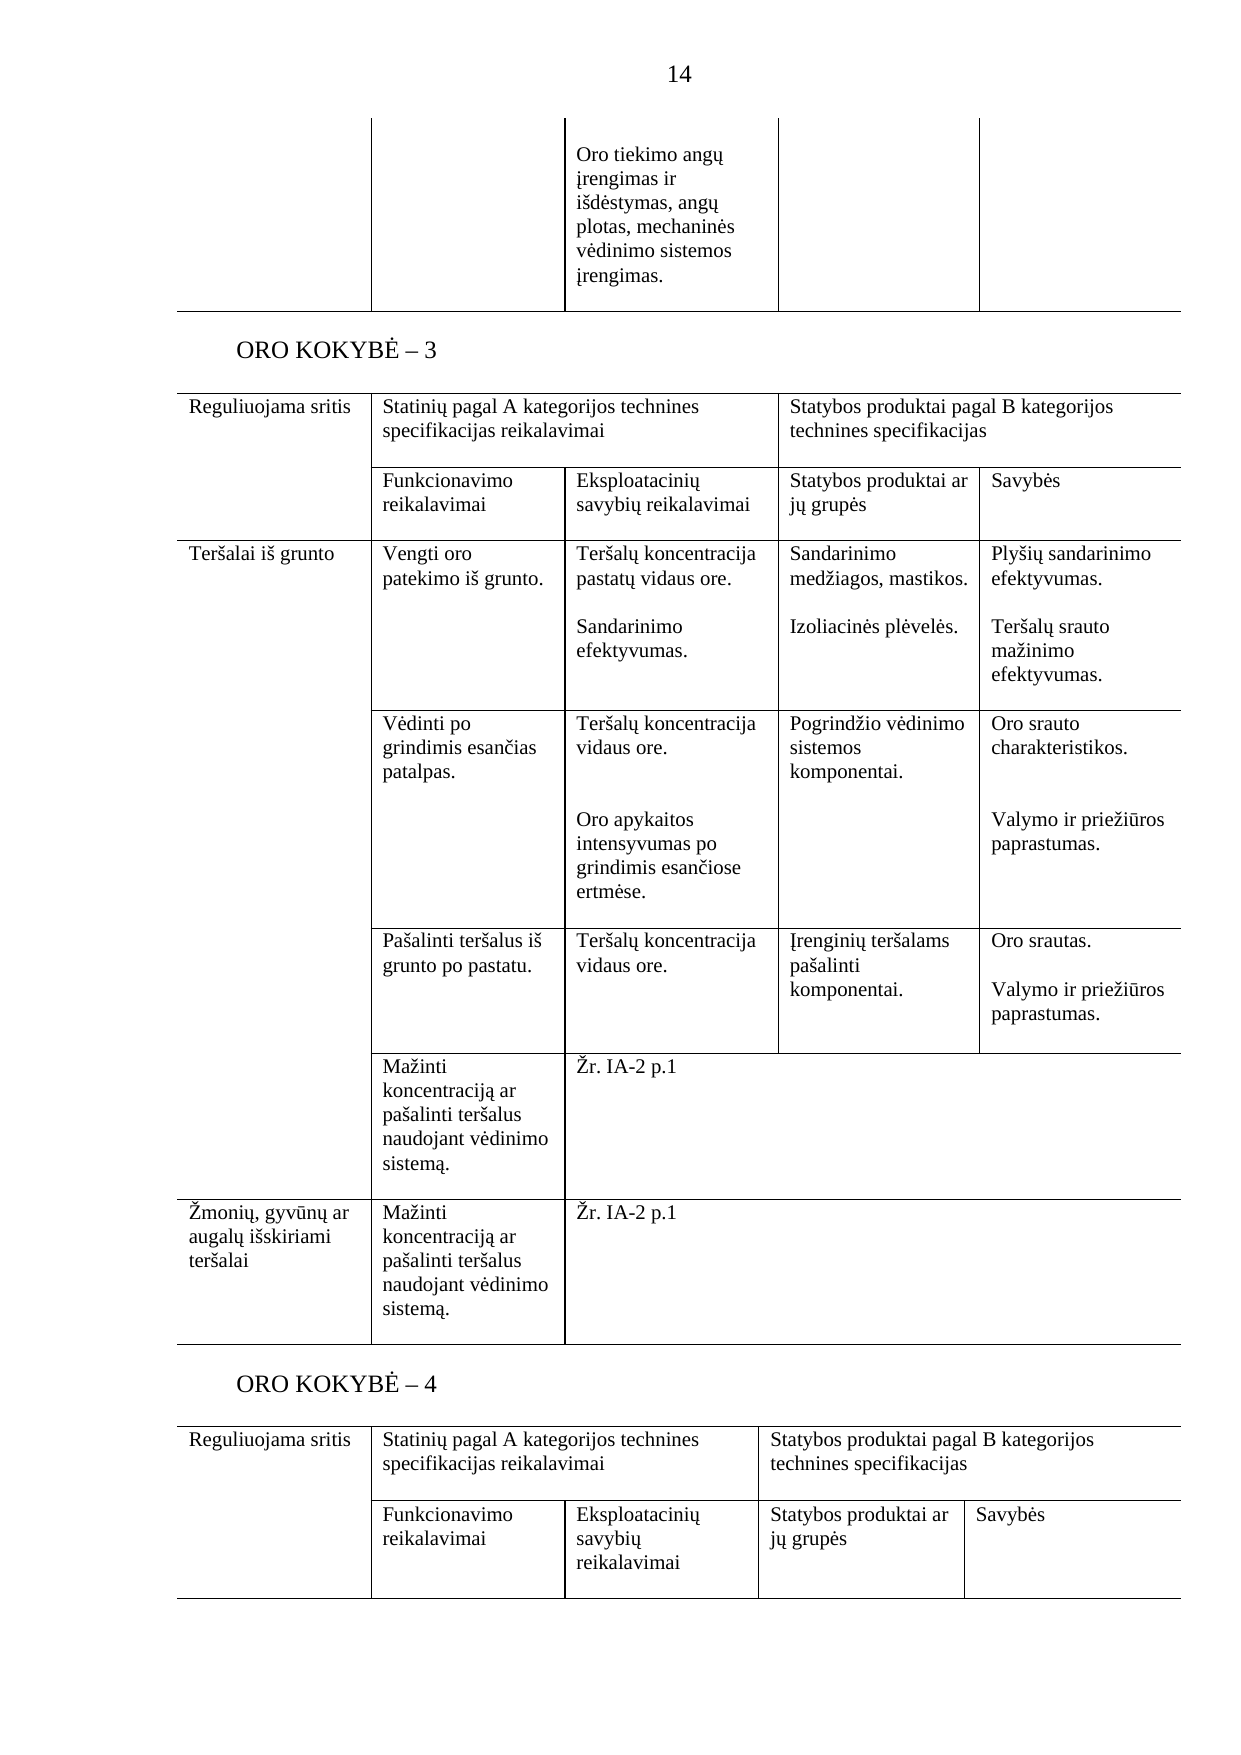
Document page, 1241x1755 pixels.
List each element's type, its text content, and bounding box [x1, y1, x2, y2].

table_cell Eksploatacinių savybių reikalavimai [566, 1501, 758, 1574]
table_cell [980, 1025, 1181, 1053]
table_cell [566, 118, 778, 142]
table_cell [779, 783, 979, 807]
table_cell Sandarinimo efektyvumas. [566, 614, 778, 686]
table_header Statybos produktai pagal B kategorijos technines specifikacijas [759, 1427, 1181, 1475]
table_cell [566, 686, 778, 710]
table_cell [372, 1475, 758, 1500]
text ORO KOKYBĖ – 4 [177, 1369, 1181, 1397]
table_cell Savybės [965, 1501, 1181, 1574]
table_cell Teršalų koncentracija vidaus ore. [566, 711, 778, 783]
table_cell [779, 807, 979, 903]
table_cell Teršalų koncentracija pastatų vidaus ore. [566, 541, 778, 589]
table_cell [372, 1025, 564, 1053]
table_cell [566, 1025, 778, 1053]
table_cell [759, 1475, 1181, 1500]
table_cell Mažinti koncentraciją ar pašalinti teršalus naudojant vėdinimo sistemą. [372, 1054, 564, 1174]
table_cell [566, 783, 778, 807]
table_cell [980, 686, 1181, 710]
table_cell Plyšių sandarinimo efektyvumas. [980, 541, 1181, 589]
table_cell Oro srautas. [980, 929, 1181, 952]
table_cell [779, 442, 1181, 467]
table_cell [759, 1574, 964, 1598]
table_cell [566, 1175, 1181, 1198]
table_cell [372, 903, 564, 927]
table_cell [372, 1320, 564, 1344]
table_cell [980, 118, 1181, 287]
table_cell [177, 1320, 371, 1344]
table_cell [372, 287, 564, 311]
text ORO KOKYBĖ – 3 [177, 335, 1181, 364]
table_cell Funkcionavimo reikalavimai [372, 1501, 564, 1574]
table_cell [779, 903, 979, 927]
table_cell Izoliacinės plėvelės. [779, 614, 979, 686]
table_cell Statybos produktai ar jų grupės [779, 468, 979, 516]
table_cell [980, 516, 1181, 540]
table_cell [566, 287, 778, 311]
table_cell Sandarinimo medžiagos, mastikos. [779, 541, 979, 589]
table_cell [779, 287, 979, 311]
table_cell [177, 1574, 371, 1598]
table_cell [980, 783, 1181, 807]
table_cell [980, 590, 1181, 613]
table_cell [566, 1574, 758, 1598]
table_cell [980, 953, 1181, 977]
table_cell [372, 118, 564, 287]
table_cell Statybos produktai ar jų grupės [759, 1501, 964, 1574]
table_cell [779, 118, 979, 287]
table_cell Oro apykaitos intensyvumas po grindimis esančiose ertmėse. [566, 807, 778, 903]
table_cell Mažinti koncentraciją ar pašalinti teršalus naudojant vėdinimo sistemą. [372, 1200, 564, 1320]
table_cell Oro tiekimo angų įrengimas ir išdėstymas, angų plotas, mechaninės vėdinimo sistemos įrengimas. [566, 142, 778, 287]
table_cell [372, 516, 564, 540]
table_cell Valymo ir priežiūros paprastumas. [980, 977, 1181, 1025]
table_cell Oro srauto charakteristikos. [980, 711, 1181, 783]
table_cell [779, 1025, 979, 1053]
table_cell [566, 903, 778, 927]
table_cell [779, 516, 979, 540]
table_cell [980, 287, 1181, 311]
table_cell [779, 590, 979, 613]
table_cell Vėdinti po grindimis esančias patalpas. [372, 711, 564, 903]
table_cell Žr. IA-2 p.1 [566, 1054, 1181, 1174]
table_header Statinių pagal A kategorijos technines specifikacijas reikalavimai [372, 394, 778, 442]
table_header Reguliuojama sritis [177, 394, 371, 516]
table_cell [566, 590, 778, 613]
table_cell [177, 118, 371, 287]
table_cell [372, 1574, 564, 1598]
table_cell [177, 287, 371, 311]
table_cell Žr. IA-2 p.1 [566, 1200, 1181, 1320]
table_cell Funkcionavimo reikalavimai [372, 468, 564, 516]
table_cell [177, 1175, 371, 1198]
table_cell Vengti oro patekimo iš grunto. [372, 541, 564, 686]
table_cell Teršalų srauto mažinimo efektyvumas. [980, 614, 1181, 686]
table_header Statybos produktai pagal B kategorijos technines specifikacijas [779, 394, 1181, 442]
table_cell [177, 516, 371, 540]
table_cell Teršalai iš grunto [177, 541, 371, 1174]
table_cell [980, 903, 1181, 927]
table_header Statinių pagal A kategorijos technines specifikacijas reikalavimai [372, 1427, 758, 1475]
table_cell [566, 516, 778, 540]
table_header Reguliuojama sritis [177, 1427, 371, 1574]
table_cell [965, 1574, 1181, 1598]
table_cell Pogrindžio vėdinimo sistemos komponentai. [779, 711, 979, 783]
table_cell [372, 442, 778, 467]
table_cell Pašalinti teršalus iš grunto po pastatu. [372, 929, 564, 1025]
table_cell Teršalų koncentracija vidaus ore. [566, 929, 778, 1025]
table_cell Žmonių, gyvūnų ar augalų išskiriami teršalai [177, 1200, 371, 1320]
table_cell [372, 686, 564, 710]
table_cell Savybės [980, 468, 1181, 516]
table_cell [566, 1320, 1181, 1344]
table_cell Eksploatacinių savybių reikalavimai [566, 468, 778, 516]
table_cell Įrenginių teršalams pašalinti komponentai. [779, 929, 979, 1025]
table_cell [779, 686, 979, 710]
table_cell [372, 1175, 564, 1198]
table_cell Valymo ir priežiūros paprastumas. [980, 807, 1181, 903]
